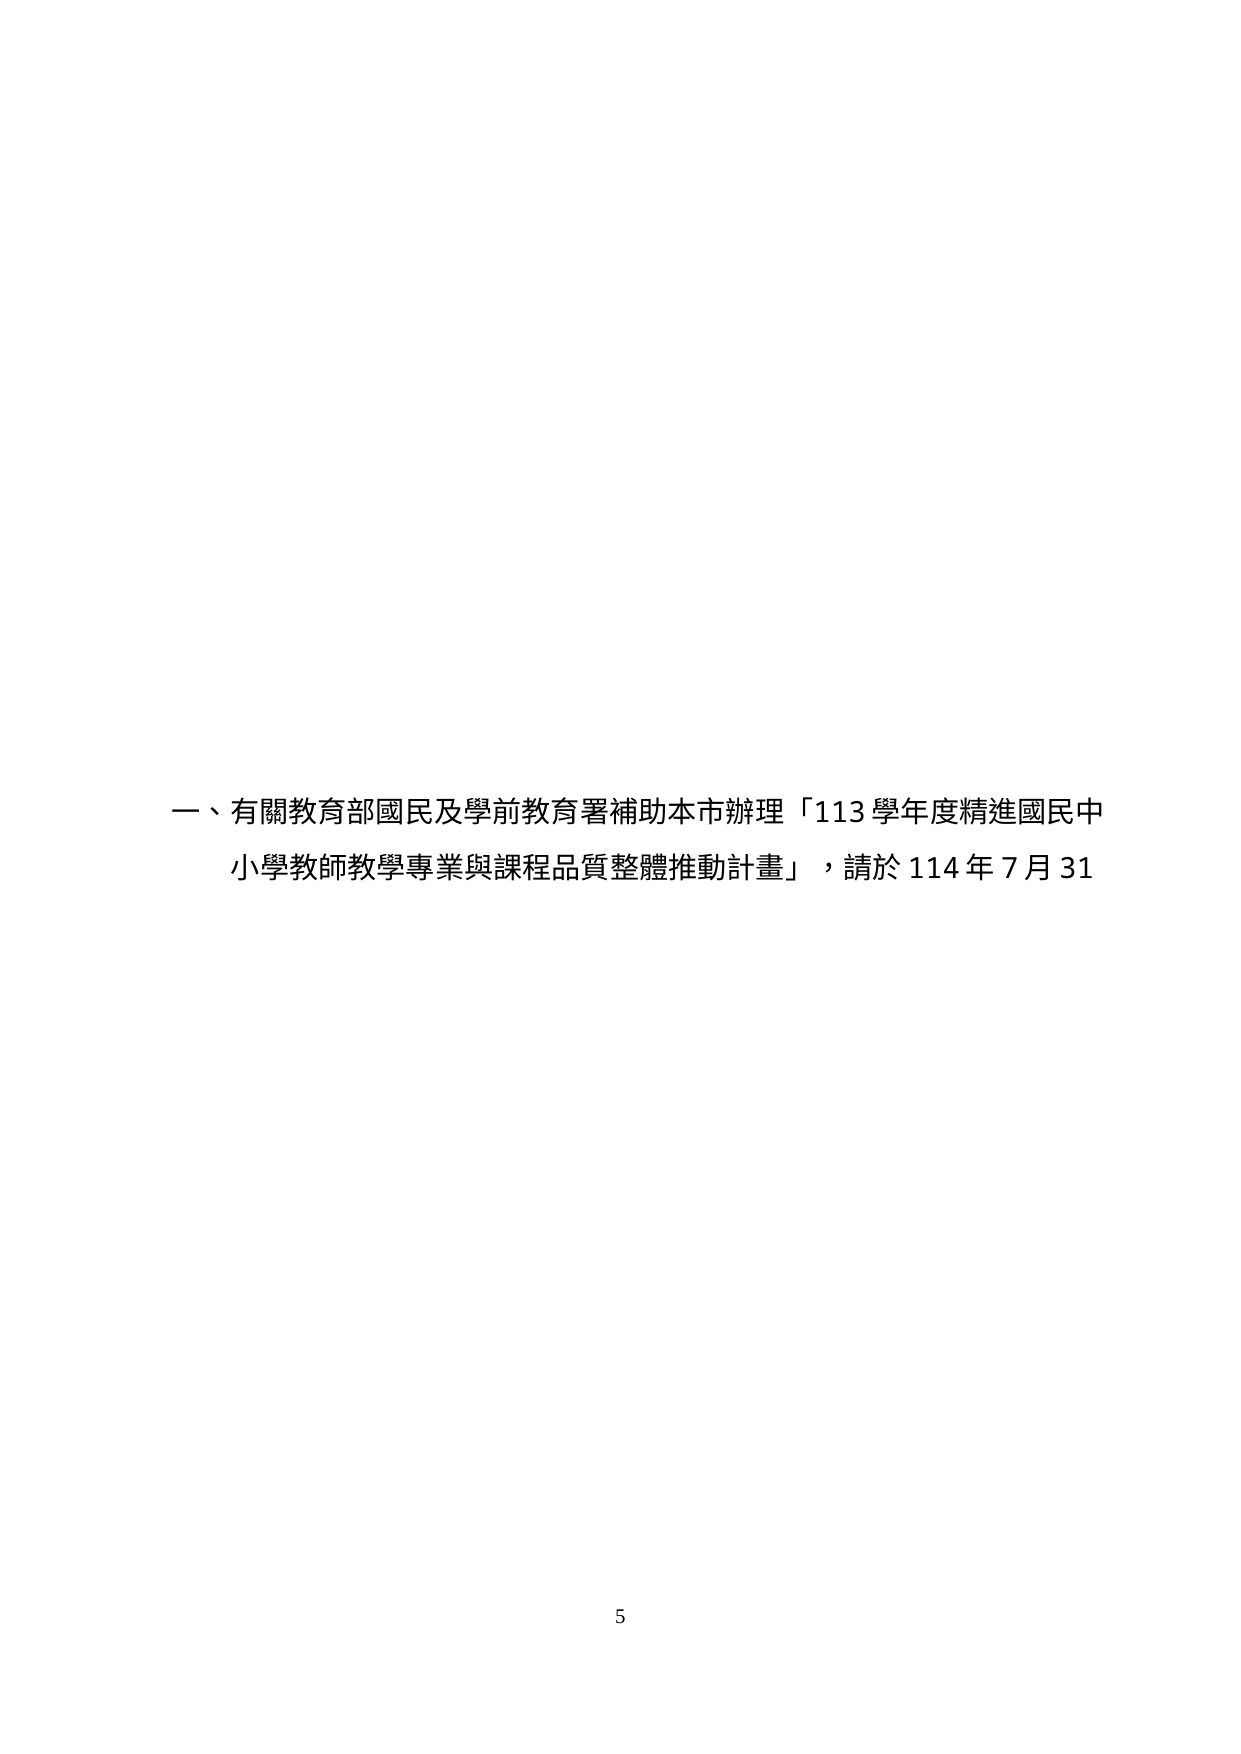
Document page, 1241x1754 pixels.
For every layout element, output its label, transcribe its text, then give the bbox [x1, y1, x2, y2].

text 一、有關教育部國民及學前教育署補助本市辦理「113學年度精進國民中小學教師教學專業與課程品質整體推動計畫」，請於114年7月31 [171, 777, 1128, 889]
